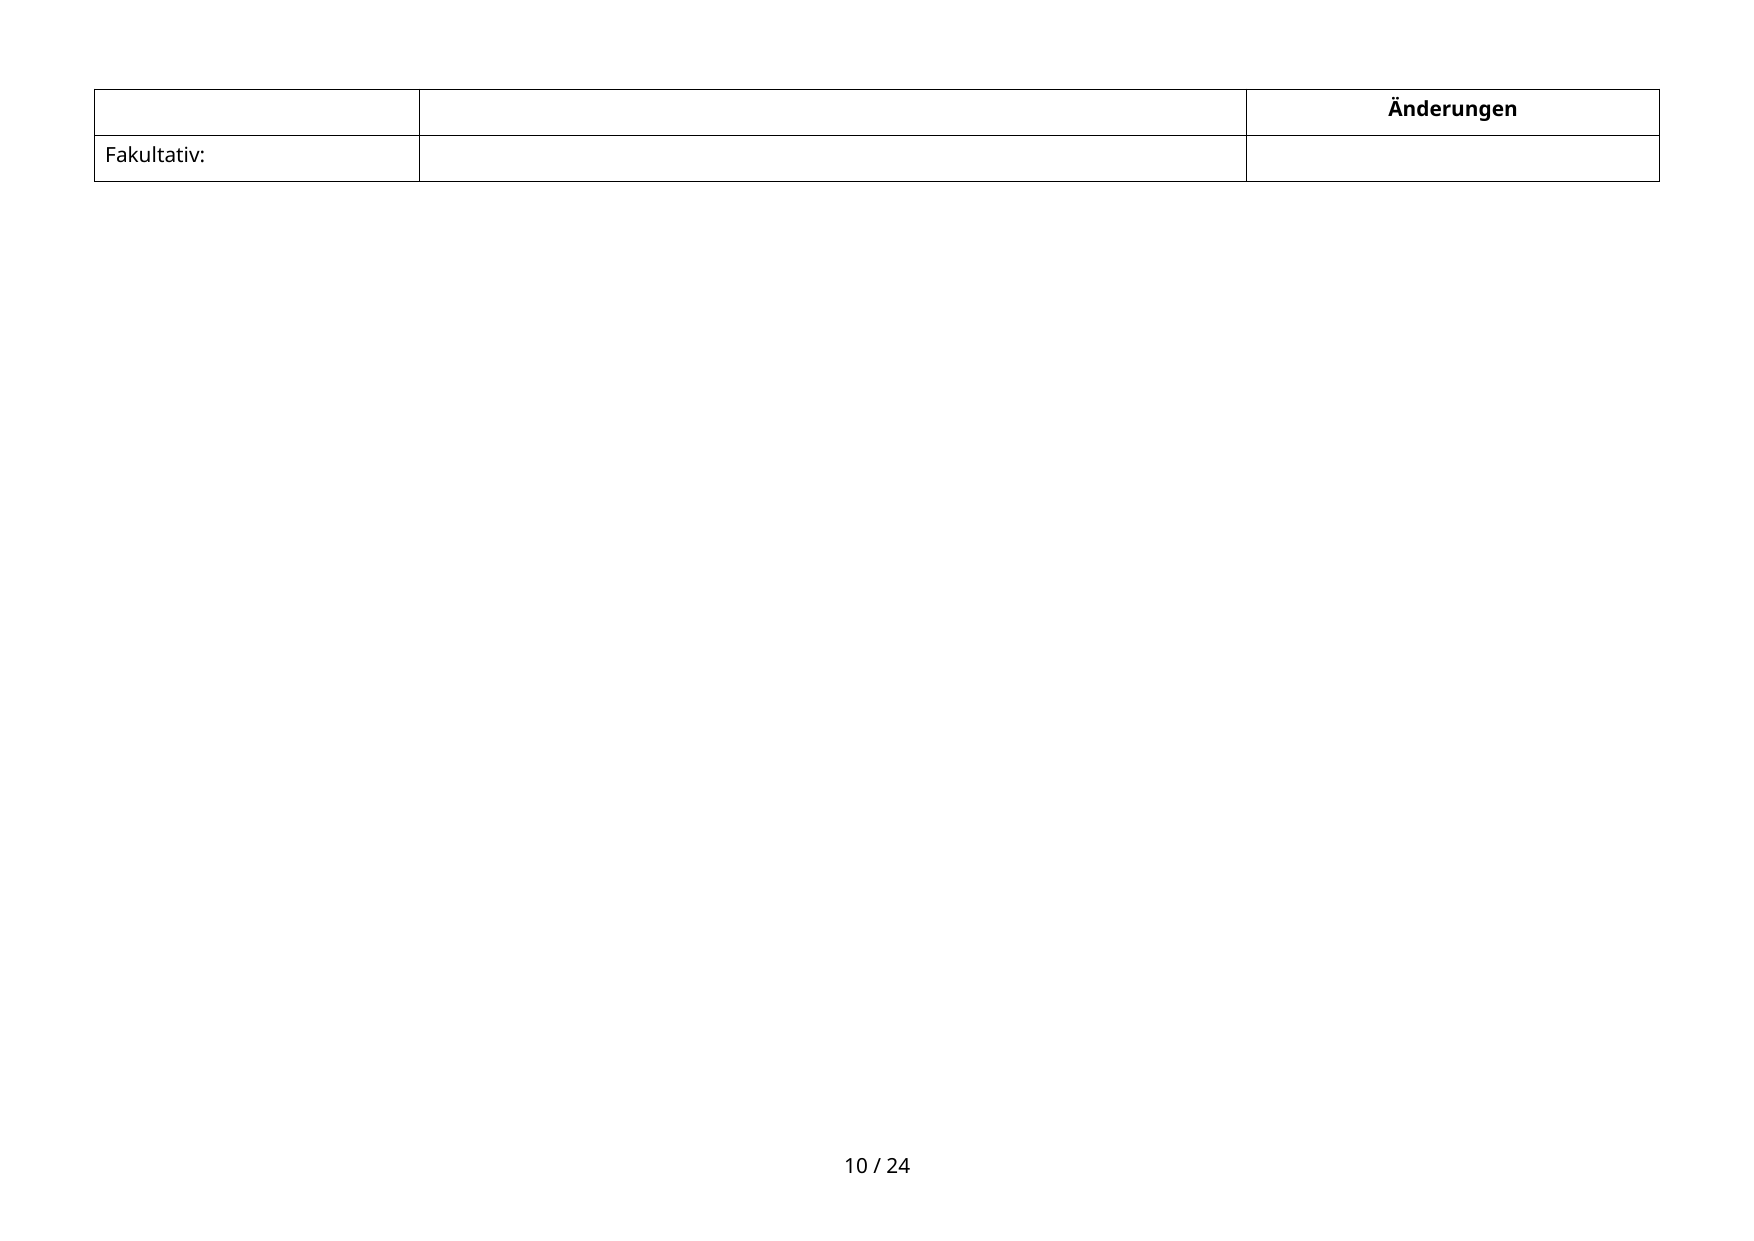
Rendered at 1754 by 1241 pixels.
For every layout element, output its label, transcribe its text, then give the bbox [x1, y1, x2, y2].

table_header Änderungen [1247, 90, 1659, 134]
table_header [420, 90, 1246, 134]
table_header [95, 90, 419, 134]
table_cell [420, 136, 1246, 181]
table_cell Fakultativ: [95, 136, 419, 181]
table_cell [1247, 136, 1659, 181]
